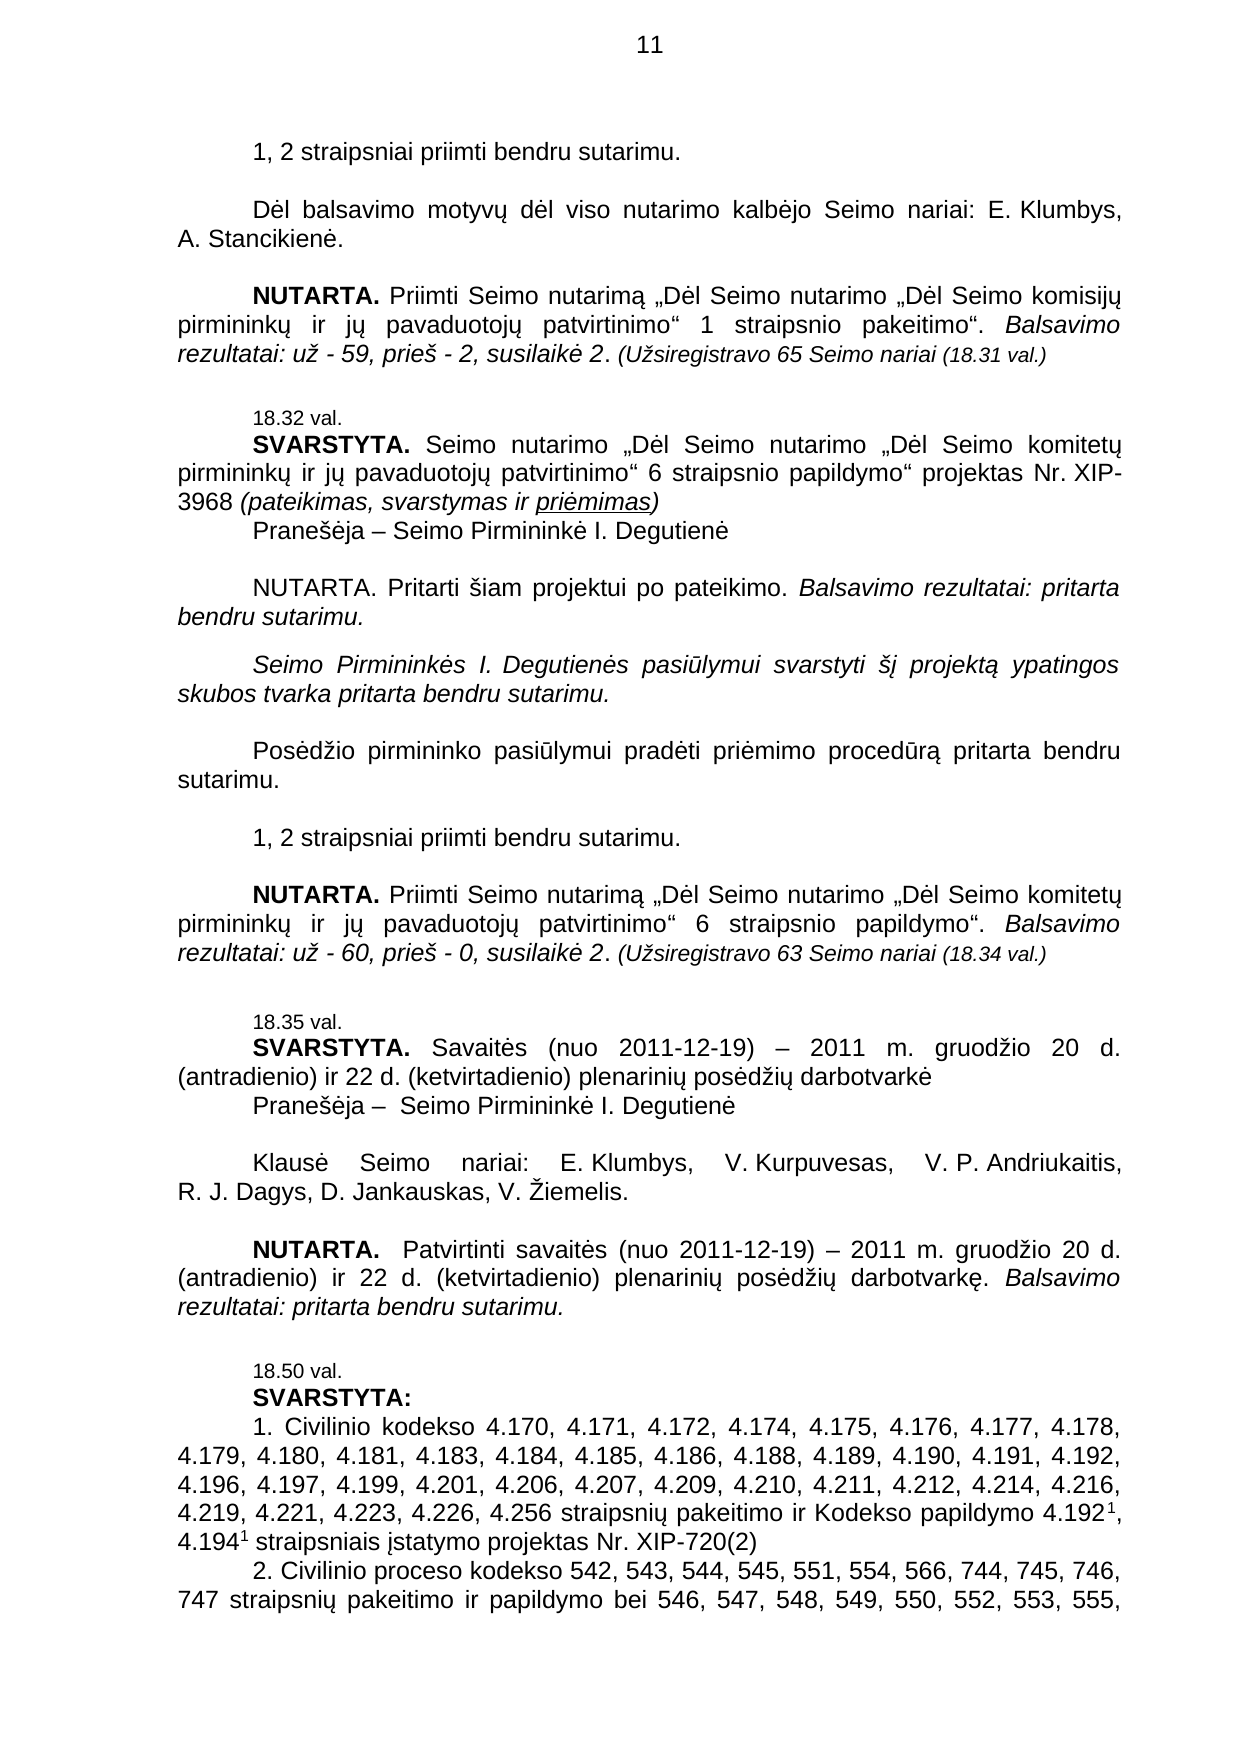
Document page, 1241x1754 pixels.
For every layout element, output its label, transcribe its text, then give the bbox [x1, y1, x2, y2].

text Klausė Seimo nariai: E. Klumbys, V. Kurpuvesas, V. P. Andriukaitis, R. J. Dagys, D. Jankauskas, V. Žiemelis. [177, 1148, 1122, 1206]
text Seimo Pirmininkės I. Degutienės pasiūlymui svarstyti šį projektą ypatingos skubos tvarka pritarta bendru sutarimu. [177, 650, 1122, 708]
text NUTARTA. Patvirtinti savaitės (nuo 2011-12-19) – 2011 m. gruodžio 20 d. (antradienio) ir 22 d. (ketvirtadienio) plenarinių posėdžių darbotvarkę. Balsavimo rezultatai: pritarta bendru sutarimu. [177, 1235, 1122, 1321]
text Pranešėja – Seimo Pirmininkė I. Degutienė [177, 1091, 1122, 1120]
text 1. Civilinio kodekso 4.170, 4.171, 4.172, 4.174, 4.175, 4.176, 4.177, 4.178, 4.179, 4.180, 4.181, 4.183, 4.184, 4.185, 4.186, 4.188, 4.189, 4.190, 4.191, 4.192, 4.196, 4.197, 4.199, 4.201, 4.206, 4.207, 4.209, 4.210, 4.211, 4.212, 4.214, 4.216, 4.219, 4.221, 4.223, 4.226, 4.256 straipsnių pakeitimo ir Kodekso papildymo 4.1921, 4.1941 straipsniais įstatymo projektas Nr. XIP-720(2) [177, 1412, 1122, 1556]
text SVARSTYTA: [177, 1383, 1122, 1412]
text SVARSTYTA. Savaitės (nuo 2011-12-19) – 2011 m. gruodžio 20 d. (antradienio) ir 22 d. (ketvirtadienio) plenarinių posėdžių darbotvarkė [177, 1033, 1122, 1091]
text 1, 2 straipsniai priimti bendru sutarimu. [177, 137, 1122, 166]
text NUTARTA. Pritarti šiam projektui po pateikimo. Balsavimo rezultatai: pritarta bendru sutarimu. [177, 573, 1122, 631]
text NUTARTA. Priimti Seimo nutarimą „Dėl Seimo nutarimo „Dėl Seimo komisijų pirmininkų ir jų pavaduotojų patvirtinimo“ 1 straipsnio pakeitimo“. Balsavimo rezultatai: už - 59, prieš - 2, susilaikė 2. (Užsiregistravo 65 Seimo nariai (18.31 val.) [177, 281, 1122, 367]
text Pranešėja – Seimo Pirmininkė I. Degutienė [177, 516, 1122, 545]
text SVARSTYTA. Seimo nutarimo „Dėl Seimo nutarimo „Dėl Seimo komitetų pirmininkų ir jų pavaduotojų patvirtinimo“ 6 straipsnio papildymo“ projektas Nr. XIP-3968 (pateikimas, svarstymas ir priėmimas) [177, 430, 1122, 516]
text Posėdžio pirmininko pasiūlymui pradėti priėmimo procedūrą pritarta bendru sutarimu. [177, 736, 1122, 794]
text Dėl balsavimo motyvų dėl viso nutarimo kalbėjo Seimo nariai: E. Klumbys, A. Stancikienė. [177, 195, 1122, 252]
text 18.50 val. [177, 1359, 1122, 1383]
text 2. Civilinio proceso kodekso 542, 543, 544, 545, 551, 554, 566, 744, 745, 746, 747 straipsnių pakeitimo ir papildymo bei 546, 547, 548, 549, 550, 552, 553, 555, [177, 1556, 1122, 1613]
text 18.32 val. [177, 406, 1122, 430]
text 18.35 val. [177, 1009, 1122, 1033]
text NUTARTA. Priimti Seimo nutarimą „Dėl Seimo nutarimo „Dėl Seimo komitetų pirmininkų ir jų pavaduotojų patvirtinimo“ 6 straipsnio papildymo“. Balsavimo rezultatai: už - 60, prieš - 0, susilaikė 2. (Užsiregistravo 63 Seimo nariai (18.34 val.) [177, 880, 1122, 966]
text 1, 2 straipsniai priimti bendru sutarimu. [177, 823, 1122, 851]
